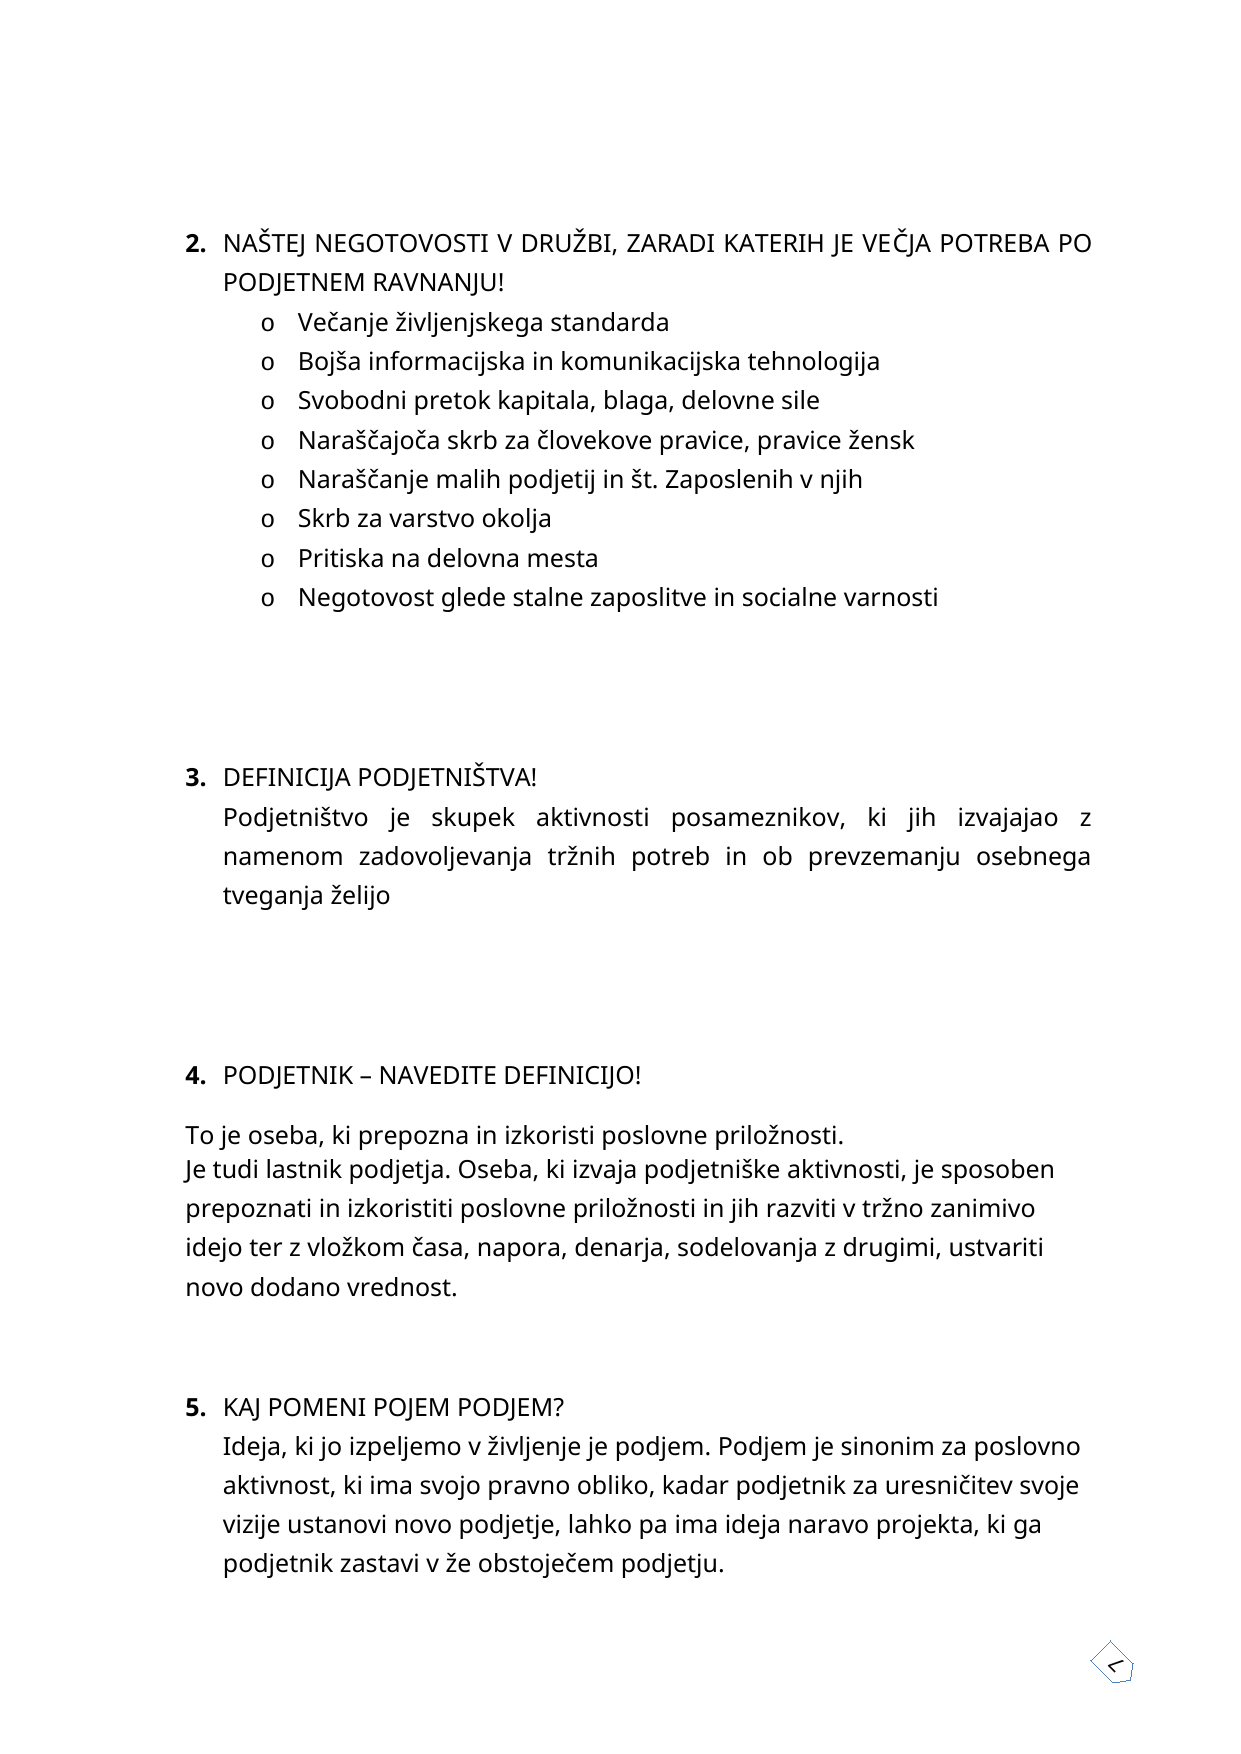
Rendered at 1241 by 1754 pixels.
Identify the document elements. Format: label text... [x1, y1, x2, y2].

list Pritiska na delovna mesta [260, 541, 1093, 575]
list Ideja, ki jo izpeljemo v življenje je podjem. Podjem je sinonim za poslovno aktivnost, ki ima svojo pravno obliko, kadar podjetnik za uresničitev svoje vizije ustanovi novo podjetje, lahko pa ima ideja naravo projekta, ki ga podjetnik zastavi v že obstoječem podjetju. [223, 1428, 1093, 1580]
list Večanje življenjskega standarda [260, 304, 1093, 338]
list Podjetništvo je skupek aktivnosti posameznikov, ki jih izvajajao z namenom zadovoljevanja tržnih potreb in ob prevzemanju osebnega tveganja želijo [223, 799, 1093, 912]
list Skrb za varstvo okolja [260, 501, 1093, 535]
list DEFINICIJA PODJETNIŠTVA! [185, 760, 1093, 794]
list KAJ POMENI POJEM PODJEM? [185, 1389, 1093, 1423]
list Bojša informacijska in komunikacijska tehnologija [260, 344, 1093, 378]
list Negotovost glede stalne zaposlitve in socialne varnosti [260, 580, 1093, 614]
list Naraščajoča skrb za človekove pravice, pravice žensk [260, 422, 1093, 457]
text To je oseba, ki prepozna in izkoristi poslovne priložnosti. [185, 1118, 1093, 1152]
list NAŠTEJ NEGOTOVOSTI V DRUŽBI, ZARADI KATERIH JE VEČJA POTREBA PO PODJETNEM RAVNANJU! [185, 226, 1093, 299]
list Naraščanje malih podjetij in št. Zaposlenih v njih [260, 462, 1093, 496]
text Je tudi lastnik podjetja. Oseba, ki izvaja podjetniške aktivnosti, je sposoben prepoznati in izkoristiti poslovne priložnosti in jih razviti v tržno zanimivo idejo ter z vložkom časa, napora, denarja, sodelovanja z drugimi, ustvariti novo dodano vrednost. [185, 1152, 1093, 1303]
list Svobodni pretok kapitala, blaga, delovne sile [260, 383, 1093, 417]
list PODJETNIK – NAVEDITE DEFINICIJO! [185, 1058, 1093, 1092]
